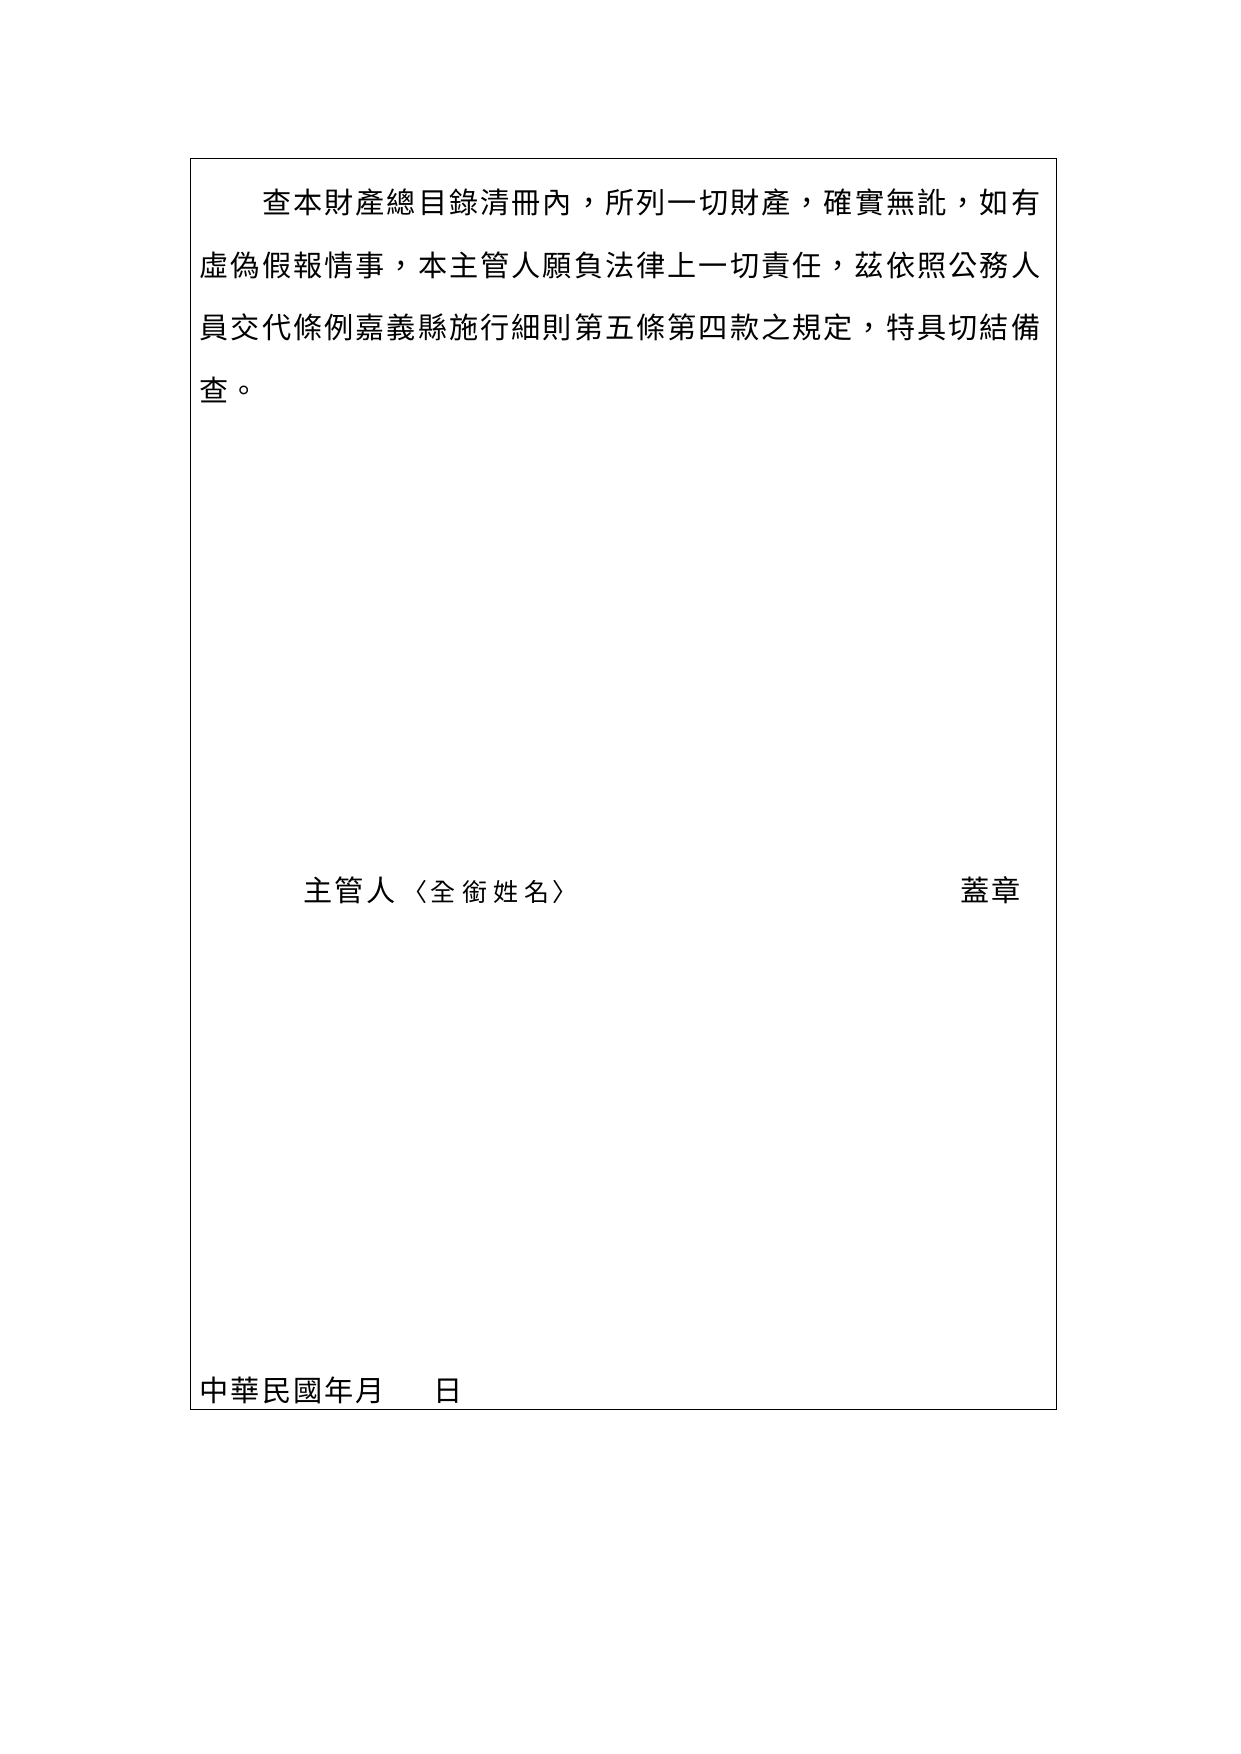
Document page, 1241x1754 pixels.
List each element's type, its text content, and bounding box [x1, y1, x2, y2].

table_header 查本財產總目錄清冊內，所列一切財產，確實無訛，如有虛偽假報情事，本主管人願負法律上一切責任，茲依照公務人員交代條例嘉義縣施行細則第五條第四款之規定，特具切結備查。 主管人〈全銜姓名〉 蓋章 中華民國年月日 [191, 159, 1056, 1409]
